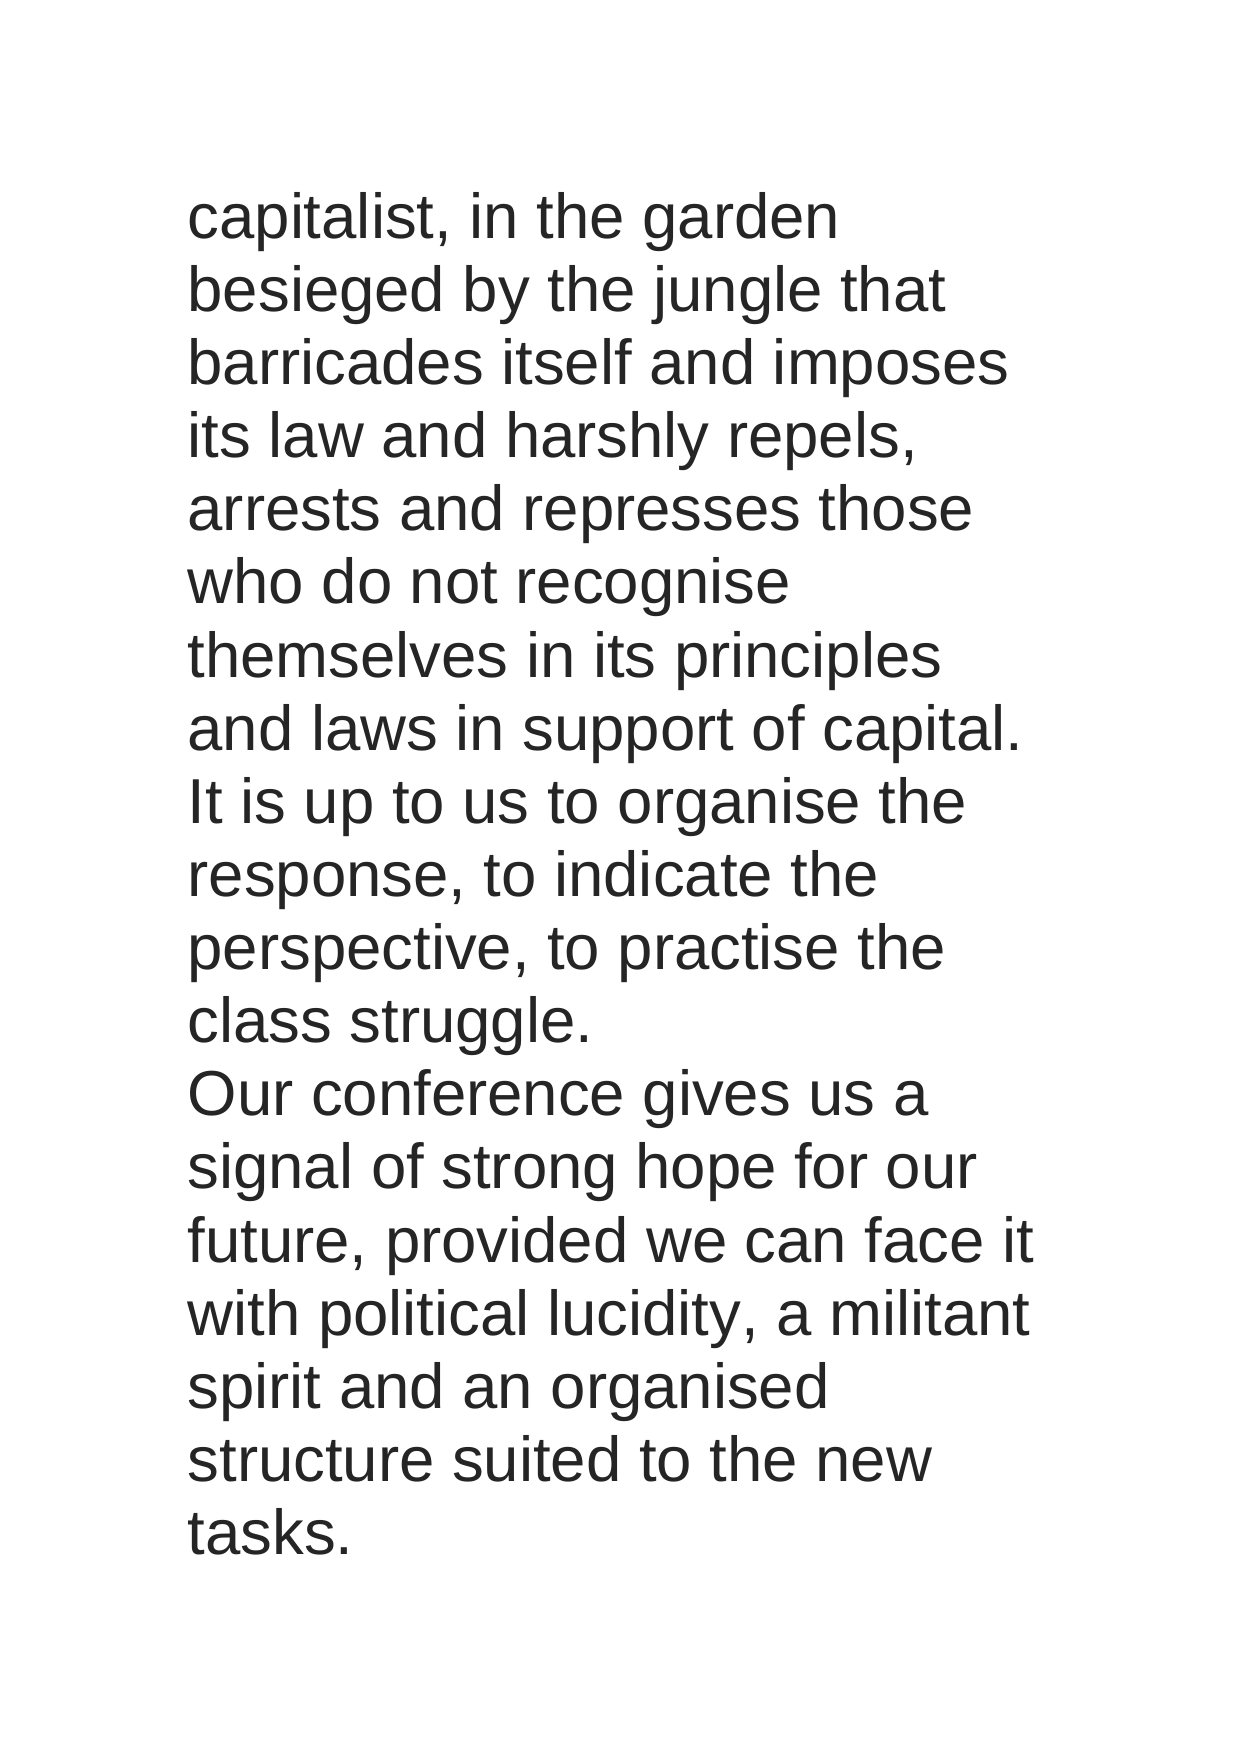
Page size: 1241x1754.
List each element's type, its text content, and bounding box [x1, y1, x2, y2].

text Our conference gives us a signal of strong hope for our future, provided we can face it with political lucidity, a militant spirit and an organised structure suited to the new tasks. [187, 1056, 1053, 1568]
text capitalist, in the garden besieged by the jungle that barricades itself and imposes its law and harshly repels, arrests and represses those who do not recognise themselves in its principles and laws in support of capital. It is up to us to organise the response, to indicate the perspective, to practise the class struggle. [187, 179, 1053, 1056]
